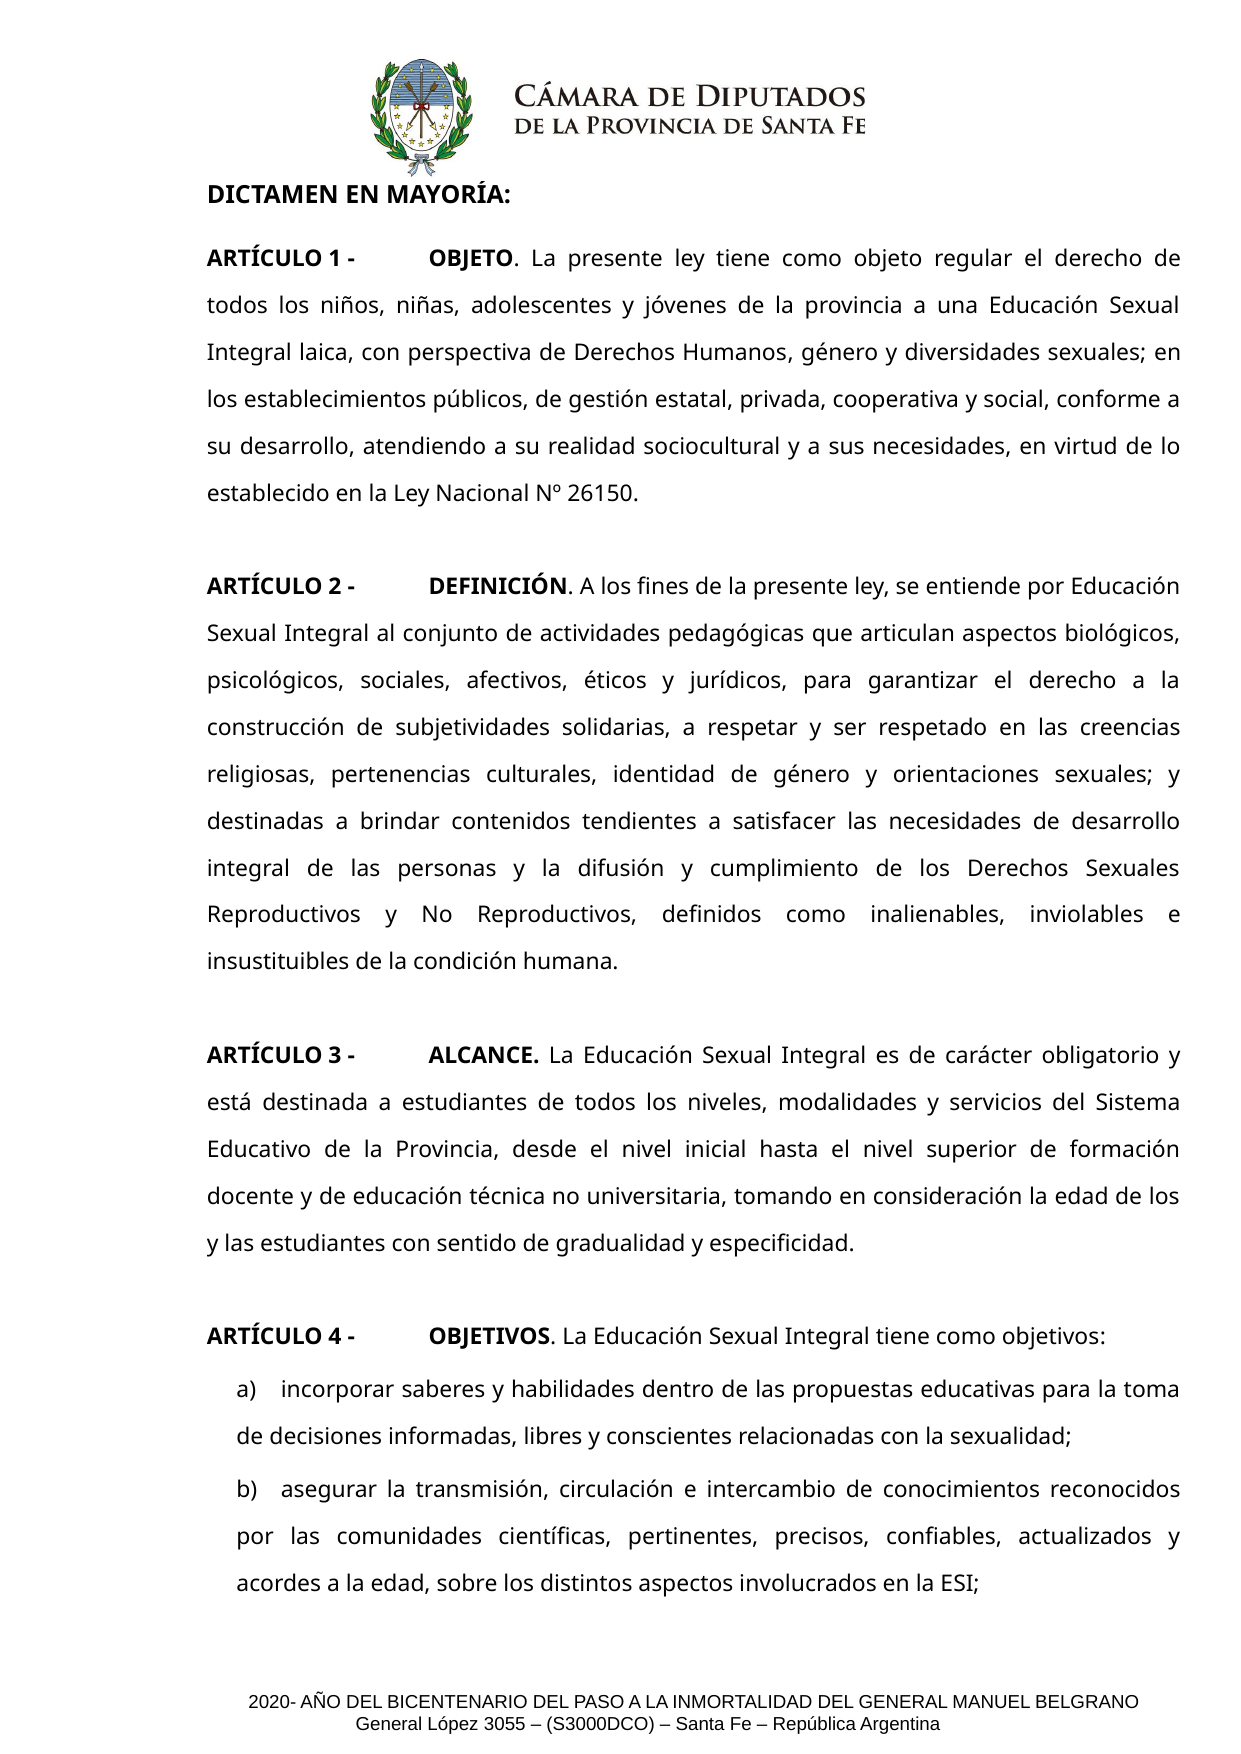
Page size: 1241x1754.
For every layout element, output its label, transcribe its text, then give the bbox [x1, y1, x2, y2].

picture [370, 59, 866, 181]
text a) incorporar saberes y habilidades dentro de las propuestas educativas para la toma de decisiones informadas, libres y conscientes relacionadas con la sexualidad; [236, 1373, 1181, 1451]
list DEFINICIÓN. A los fines de la presente ley, se entiende por Educación Sexual Integral al conjunto de actividades pedagógicas que articulan aspectos biológicos, psicológicos, sociales, afectivos, éticos y jurídicos, para garantizar el derecho a la construcción de subjetividades solidarias, a respetar y ser respetado en las creencias religiosas, pertenencias culturales, identidad de género y orientaciones sexuales; y destinadas a brindar contenidos tendientes a satisfacer las necesidades de desarrollo integral de las personas y la difusión y cumplimiento de los Derechos Sexuales Reproductivos y No Reproductivos, definidos como inalienables, inviolables e insustituibles de la condición humana. [207, 570, 1181, 977]
list OBJETIVOS. La Educación Sexual Integral tiene como objetivos: [207, 1320, 1181, 1352]
list ALCANCE. La Educación Sexual Integral es de carácter obligatorio y está destinada a estudiantes de todos los niveles, modalidades y servicios del Sistema Educativo de la Provincia, desde el nivel inicial hasta el nivel superior de formación docente y de educación técnica no universitaria, tomando en consideración la edad de los y las estudiantes con sentido de gradualidad y especificidad. [207, 1039, 1181, 1258]
text b) asegurar la transmisión, circulación e intercambio de conocimientos reconocidos por las comunidades científicas, pertinentes, precisos, confiables, actualizados y acordes a la edad, sobre los distintos aspectos involucrados en la ESI; [236, 1473, 1181, 1598]
list OBJETO. La presente ley tiene como objeto regular el derecho de todos los niños, niñas, adolescentes y jóvenes de la provincia a una Educación Sexual Integral laica, con perspectiva de Derechos Humanos, género y diversidades sexuales; en los establecimientos públicos, de gestión estatal, privada, cooperativa y social, conforme a su desarrollo, atendiendo a su realidad sociocultural y a sus necesidades, en virtud de lo establecido en la Ley Nacional Nº 26150. [207, 242, 1181, 508]
